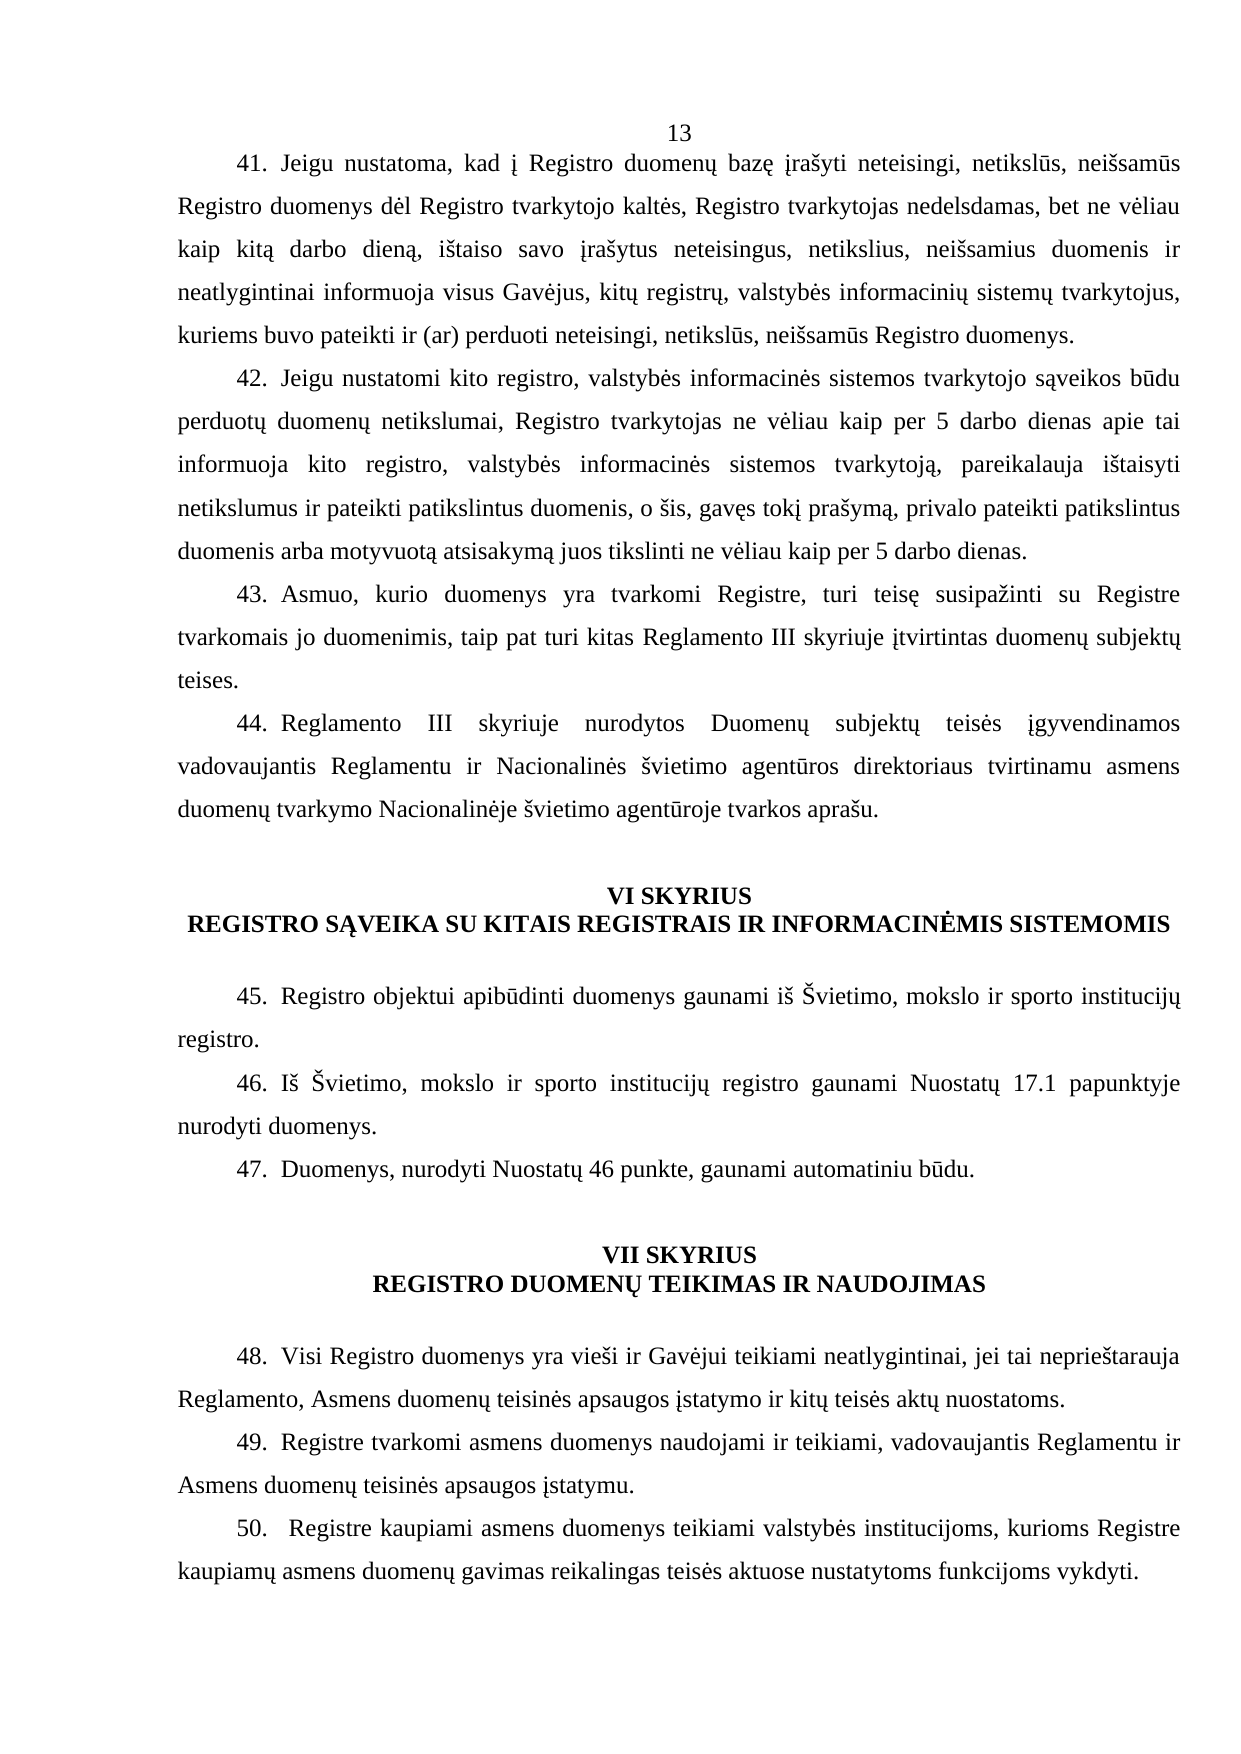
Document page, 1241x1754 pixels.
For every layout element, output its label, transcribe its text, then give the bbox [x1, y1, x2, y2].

text 47. Duomenys, nurodyti Nuostatų 46 punkte, gaunami automatiniu būdu. [177, 1154, 1181, 1183]
text REGISTRO DUOMENŲ TEIKIMAS IR NAUDOJIMAS [177, 1269, 1181, 1298]
text 48. Visi Registro duomenys yra vieši ir Gavėjui teikiami neatlygintinai, jei tai neprieštarauja Reglamento, Asmens duomenų teisinės apsaugos įstatymo ir kitų teisės aktų nuostatoms. [177, 1341, 1181, 1413]
text 45. Registro objektui apibūdinti duomenys gaunami iš Švietimo, mokslo ir sporto institucijų registro. [177, 981, 1181, 1053]
text 46. Iš Švietimo, mokslo ir sporto institucijų registro gaunami Nuostatų 17.1 papunktyje nurodyti duomenys. [177, 1068, 1181, 1139]
text 50. Registre kaupiami asmens duomenys teikiami valstybės institucijoms, kurioms Registre kaupiamų asmens duomenų gavimas reikalingas teisės aktuose nustatytoms funkcijoms vykdyti. [177, 1513, 1181, 1585]
text 49. Registre tvarkomi asmens duomenys naudojami ir teikiami, vadovaujantis Reglamentu ir Asmens duomenų teisinės apsaugos įstatymu. [177, 1427, 1181, 1499]
text 43. Asmuo, kurio duomenys yra tvarkomi Registre, turi teisę susipažinti su Registre tvarkomais jo duomenimis, taip pat turi kitas Reglamento III skyriuje įtvirtintas duomenų subjektų teises. [177, 579, 1181, 694]
text 44. Reglamento III skyriuje nurodytos Duomenų subjektų teisės įgyvendinamos vadovaujantis Reglamentu ir Nacionalinės švietimo agentūros direktoriaus tvirtinamu asmens duomenų tvarkymo Nacionalinėje švietimo agentūroje tvarkos aprašu. [177, 708, 1181, 823]
text REGISTRO SĄVEIKA SU KITAIS REGISTRAIS IR INFORMACINĖMIS SISTEMOMIS [177, 909, 1181, 938]
text VI SKYRIUS [177, 881, 1181, 909]
text 42. Jeigu nustatomi kito registro, valstybės informacinės sistemos tvarkytojo sąveikos būdu perduotų duomenų netikslumai, Registro tvarkytojas ne vėliau kaip per 5 darbo dienas apie tai informuoja kito registro, valstybės informacinės sistemos tvarkytoją, pareikalauja ištaisyti netikslumus ir pateikti patikslintus duomenis, o šis, gavęs tokį prašymą, privalo pateikti patikslintus duomenis arba motyvuotą atsisakymą juos tikslinti ne vėliau kaip per 5 darbo dienas. [177, 363, 1181, 564]
text 41. Jeigu nustatoma, kad į Registro duomenų bazę įrašyti neteisingi, netikslūs, neišsamūs Registro duomenys dėl Registro tvarkytojo kaltės, Registro tvarkytojas nedelsdamas, bet ne vėliau kaip kitą darbo dieną, ištaiso savo įrašytus neteisingus, netikslius, neišsamius duomenis ir neatlygintinai informuoja visus Gavėjus, kitų registrų, valstybės informacinių sistemų tvarkytojus, kuriems buvo pateikti ir (ar) perduoti neteisingi, netikslūs, neišsamūs Registro duomenys. [177, 148, 1181, 349]
text VII SKYRIUS [177, 1240, 1181, 1269]
